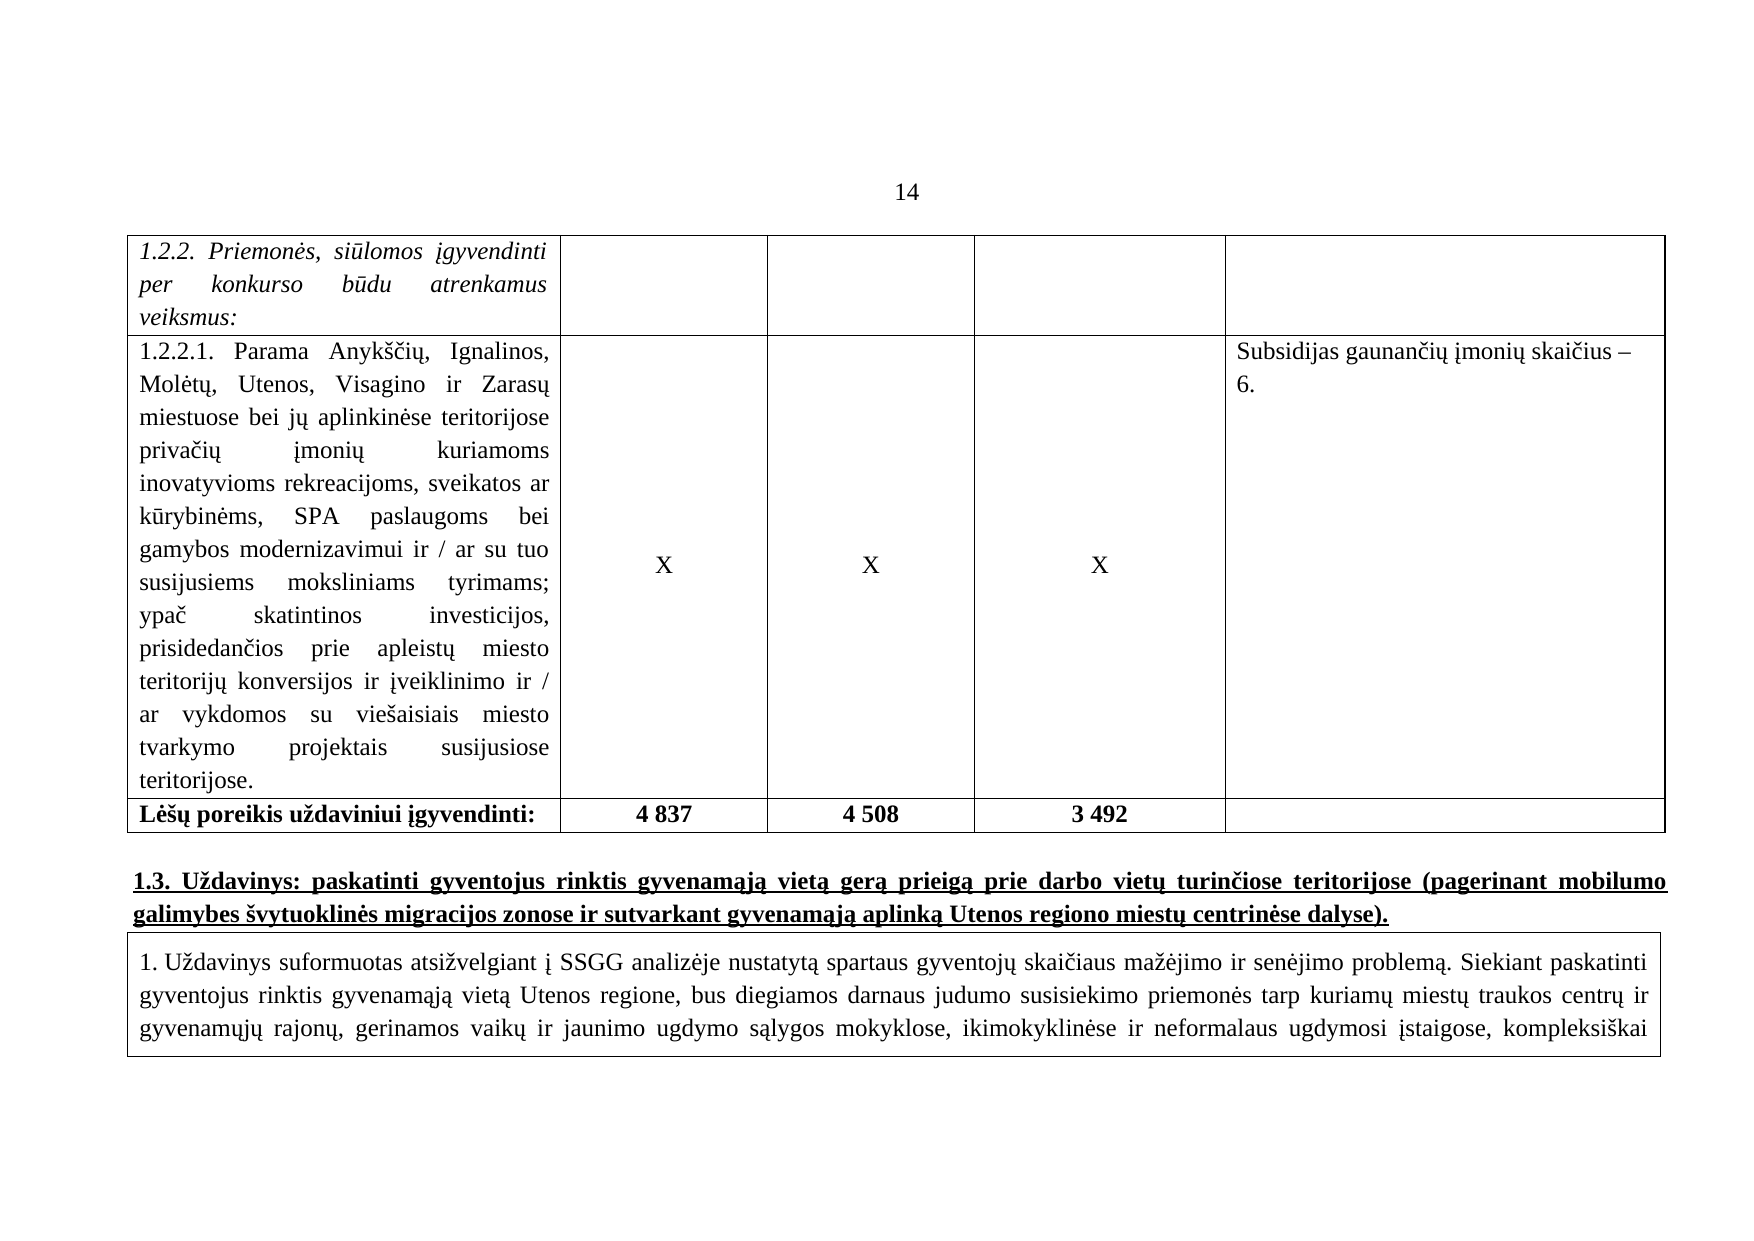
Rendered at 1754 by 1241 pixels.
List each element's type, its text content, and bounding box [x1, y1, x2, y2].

table_cell [1666, 798, 1699, 832]
table_cell X [561, 336, 767, 798]
table_cell 4 837 [561, 799, 767, 832]
table_cell Subsidijas gaunančių įmonių skaičius – 6. [1226, 336, 1664, 798]
table_cell [561, 236, 767, 335]
table_cell 1.2.2.1. Parama Anykščių, Ignalinos, Molėtų, Utenos, Visagino ir Zarasų miestuose bei jų aplinkinėse teritorijose privačių įmonių kuriamoms inovatyvioms rekreacijoms, sveikatos ar kūrybinėms, SPA paslaugoms bei gamybos modernizavimui ir / ar su tuo susijusiems moksliniams tyrimams; ypač skatintinos investicijos, prisidedančios prie apleistų miesto teritorijų konversijos ir įveiklinimo ir / ar vykdomos su viešaisiais miesto tvarkymo projektais susijusiose teritorijose. [128, 336, 560, 798]
table_cell 1.2.2. Priemonės, siūlomos įgyvendinti per konkurso būdu atrenkamus veiksmus: [128, 236, 560, 335]
table_cell [1666, 335, 1699, 798]
text galimybes švytuoklinės migracijos zonose ir sutvarkant gyvenamąją aplinką Utenos regiono miestų centrinėse dalyse). [133, 893, 1668, 928]
table_cell 4 508 [768, 799, 974, 832]
table_cell Lėšų poreikis uždaviniui įgyvendinti: [128, 799, 560, 832]
table_cell [1226, 799, 1664, 832]
table_cell [975, 236, 1225, 335]
table_cell X [768, 336, 974, 798]
table_header 1. Uždavinys suformuotas atsižvelgiant į SSGG analizėje nustatytą spartaus gyventojų skaičiaus mažėjimo ir senėjimo problemą. Siekiant paskatinti gyventojus rinktis gyvenamąją vietą Utenos regione, bus diegiamos darnaus judumo susisiekimo priemonės tarp kuriamų miestų traukos centrų ir gyvenamųjų rajonų, gerinamos vaikų ir jaunimo ugdymo sąlygos mokyklose, ikimokyklinėse ir neformalaus ugdymosi įstaigose, kompleksiškai tvarkomi daugiabučių namų kvartalai, atnaujinama kultūros, laisvalaikio, pramogų ir miestų viešoji inžinerinė infrastruktūra. Taip būtų išnaudota miestų teritorijų (kaip gyvenamosios vietos) patrauklumo didėjimo aplinkinių regionų ir kaimo gyvenamųjų vietovių gyventojams galimybė. 2. Išanalizuotos trys uždavinio alternatyvos: „Paskatinti gyventojus rinktis gyvenamąją vietą gerą prieigą prie darbo vietų turinčiose teritorijose (pagerinant mobilumo galimybes švytuoklinės migracijos zonose ir sutvarkant gyvenamąją aplinką Utenos regiono miestų centrinėse dalyse)“; „Sutvarkyti daugiabučių namų kvartalus ir kultūros, laisvalaikio ir pramogų infrastruktūrą gyventojų poreikiams“; „Išvystyti dviračių takų infrastruktūrą“. Įvertinus galimas skirtingas uždavinių įgyvendinimo priemones, daugiakriterės analizės metodu buvo atrinkta uždavinio alternatyva, turinti mažiausią įgyvendinimo riziką ir didžiausią sąnaudų efektyvumą – „Paskatinti gyventojus rinktis gyvenamąją vietą gerą prieigą prie darbo vietų turinčiose teritorijose (pagerinant mobilumo galimybes švytuoklinės migracijos zonose ir sutvarkant gyvenamąją aplinką Utenos regiono miestų centrinėse dalyse)“. 3. Uždaviniui priskirtas programos rezultatas – vienam tūkstančiui gyventojų tenkanti vidaus migracija (neto migracija) Utenos regione, palyginti su šalies vidurkiu, proc. Siekiama, kad vidaus migracija (neto migracija) Utenos regione būtų lygi šalies vidurkiui 2023 m. [128, 933, 1660, 1056]
text 1.3. Uždavinys: paskatinti gyventojus rinktis gyvenamąją vietą gerą prieigą prie darbo vietų turinčiose teritorijose (pagerinant mobilumo [133, 866, 1668, 891]
table_cell 3 492 [975, 799, 1225, 832]
table_cell [768, 236, 974, 335]
table_cell X [975, 336, 1225, 798]
table_cell [1666, 235, 1699, 335]
table_cell [1226, 236, 1664, 335]
